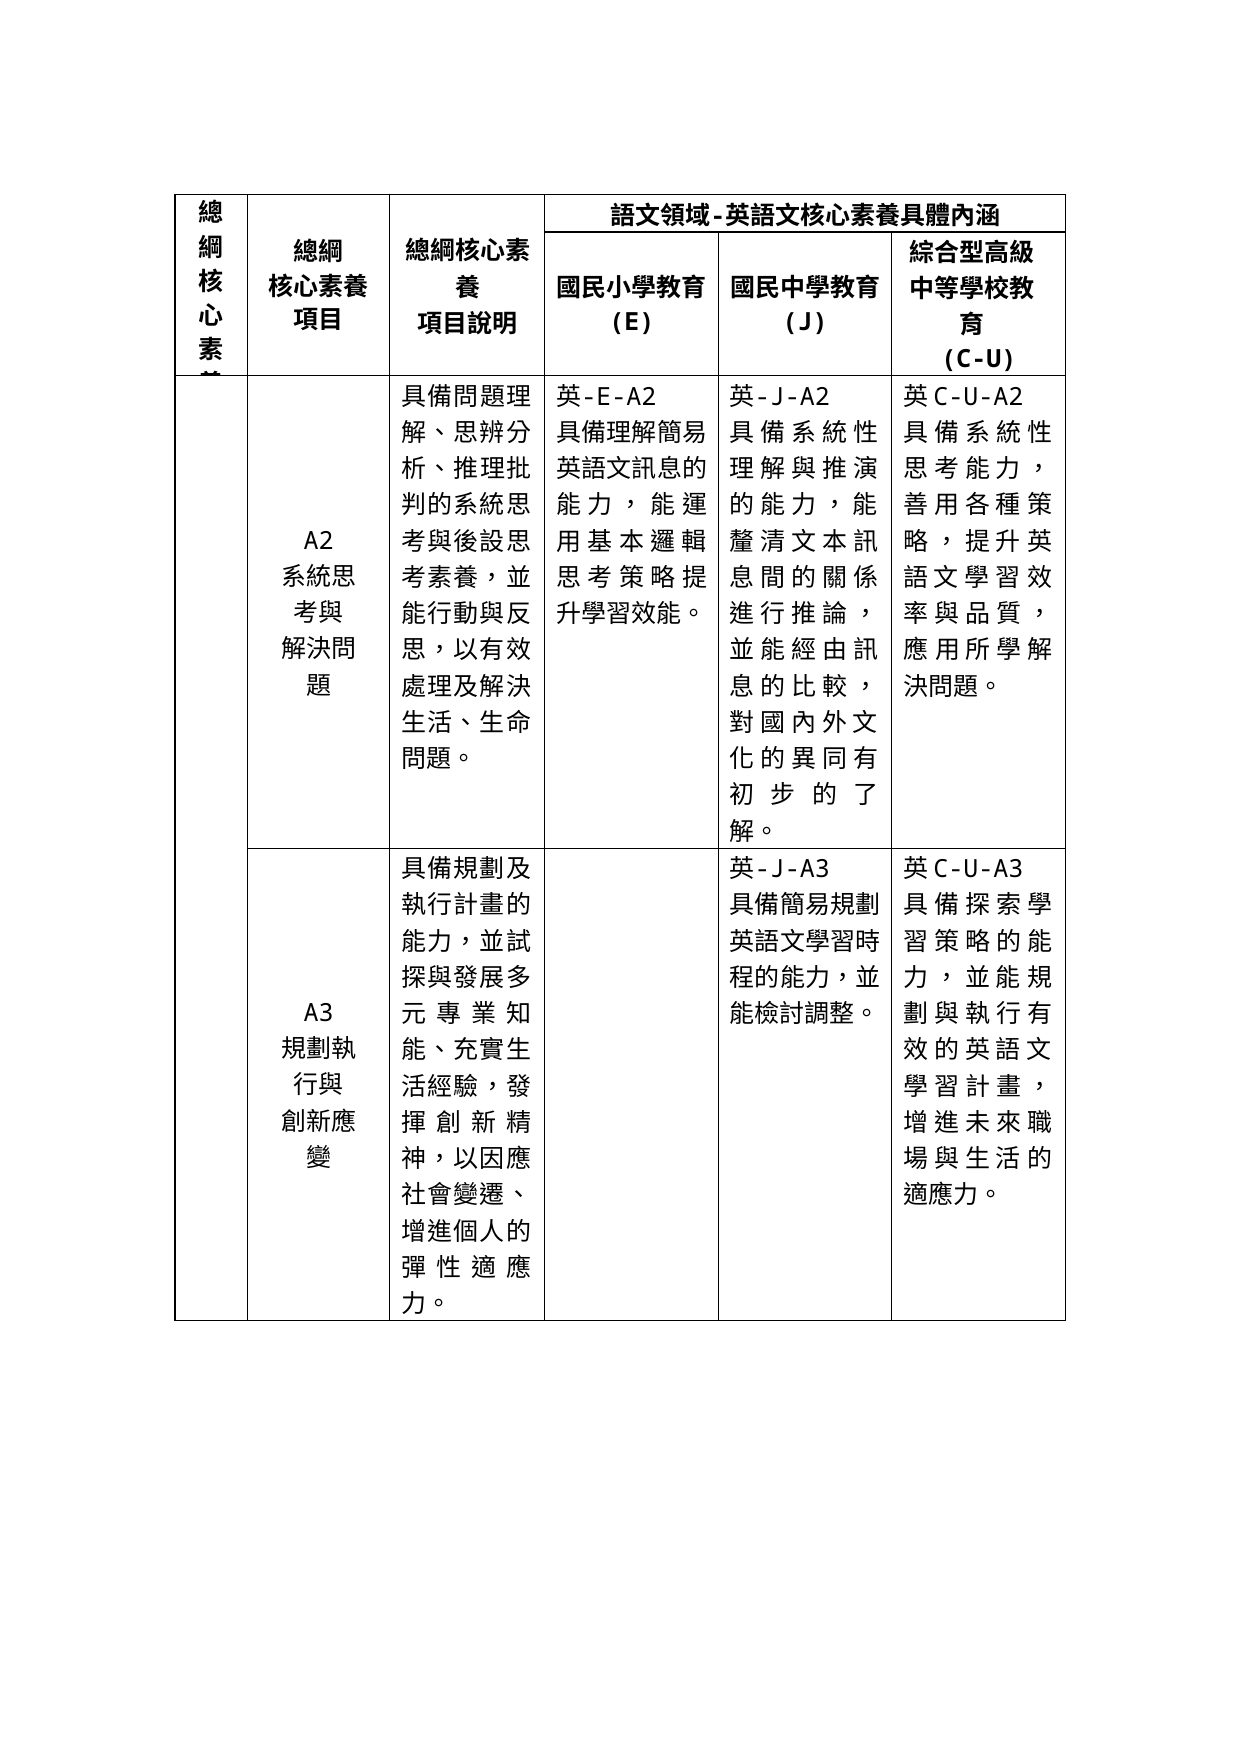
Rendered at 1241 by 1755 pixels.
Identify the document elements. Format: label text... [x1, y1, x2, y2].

table_cell 英-E-A2 具備理解簡易英語文訊息的能力，能運用基本邏輯思考策略提升學習效能。 [545, 376, 718, 847]
table_header 總綱 核心素養 項目 [248, 195, 389, 375]
table_cell A2 系統思考與 解決問題 [248, 376, 389, 847]
table_cell 英C-U-A2 具備系統性思考能力，善用各種策略，提升英語文學習效率與品質，應用所學解決問題。 [892, 376, 1065, 847]
table_cell 具備問題理解、思辨分析、推理批判的系統思考與後設思考素養，並能行動與反思，以有效處理及解決生活、生命問題。 [390, 376, 544, 847]
table_cell 英-J-A3 具備簡易規劃英語文學習時程的能力，並能檢討調整。 [719, 849, 891, 1320]
table_cell A3 規劃執行與 創新應變 [248, 849, 389, 1320]
table_cell 英-J-A2 具備系統性理解與推演的能力，能釐清文本訊息間的關係進行推論，並能經由訊息的比較，對國內外文化的異同有初步的了解。 [719, 376, 891, 847]
table_cell 綜合型高級中等學校教育 (C-U) [892, 233, 1065, 375]
table_header 總綱核心素養 項目說明 [390, 195, 544, 375]
table_cell 英C-U-A3 具備探索學習策略的能力，並能規劃與執行有效的英語文學習計畫，增進未來職場與生活的適應力。 [892, 849, 1065, 1320]
table_cell 國民中學教育 (J) [719, 233, 891, 375]
table_cell 國民小學教育 (E) [545, 233, 718, 375]
table_cell [545, 849, 718, 1320]
table_cell 具備規劃及執行計畫的能力，並試探與發展多元專業知能、充實生活經驗，發揮創新精神，以因應社會變遷、增進個人的彈性適應力。 [390, 849, 544, 1320]
table_cell A 自主 行動 [176, 376, 247, 1320]
table_header 總綱核心素養 面向 [176, 195, 247, 375]
table_header 語文領域-英語文核心素養具體內涵 [545, 195, 1065, 231]
